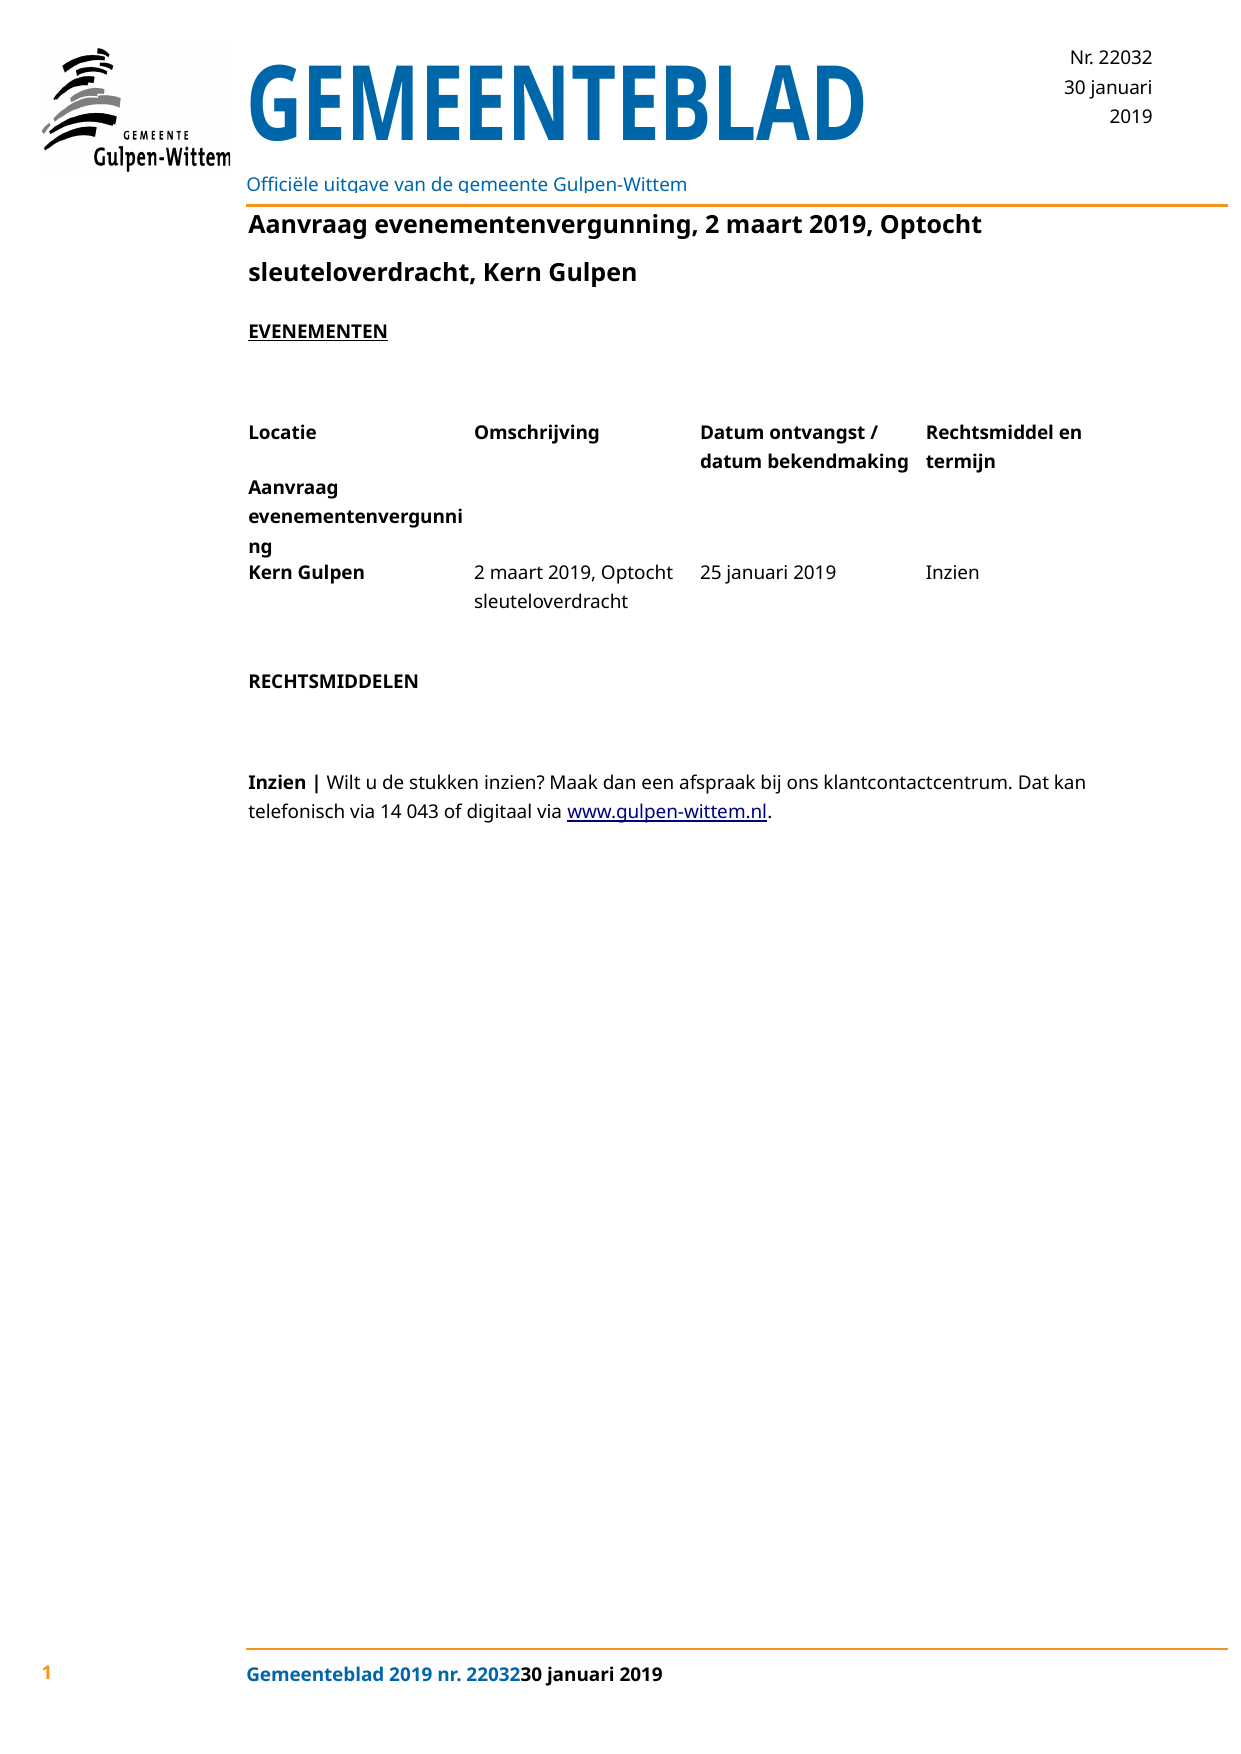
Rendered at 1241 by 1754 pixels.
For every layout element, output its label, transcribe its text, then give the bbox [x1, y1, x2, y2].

table_cell [700, 474, 926, 559]
text RECHTSMIDDELEN [248, 668, 1152, 694]
table_header Datum ontvangst / datum bekendmaking [700, 419, 926, 474]
table_header Omschrijving [474, 419, 700, 474]
table_header Rechtsmiddel en termijn [926, 419, 1152, 474]
table_cell Kern Gulpen [248, 559, 474, 614]
table_cell Aanvraag evenementenvergunning [248, 474, 474, 559]
text EVENEMENTEN [248, 318, 1152, 344]
table_cell [474, 474, 700, 559]
table_cell [926, 474, 1152, 559]
text Aanvraag evenementenvergunning, 2 maart 2019, Optocht sleuteloverdracht, Kern Gulpen [248, 207, 1152, 288]
table_cell Inzien [926, 559, 1152, 614]
table_cell 25 januari 2019 [700, 559, 926, 614]
table_cell 2 maart 2019, Optocht sleuteloverdracht [474, 559, 700, 614]
table_header Locatie [248, 419, 474, 474]
picture [41, 47, 231, 172]
text Inzien | Wilt u de stukken inzien? Maak dan een afspraak bij ons klantcontactcentrum. Dat kan telefonisch via 14 043 of digitaal via www.gulpen-wittem.nl. [248, 769, 1152, 824]
